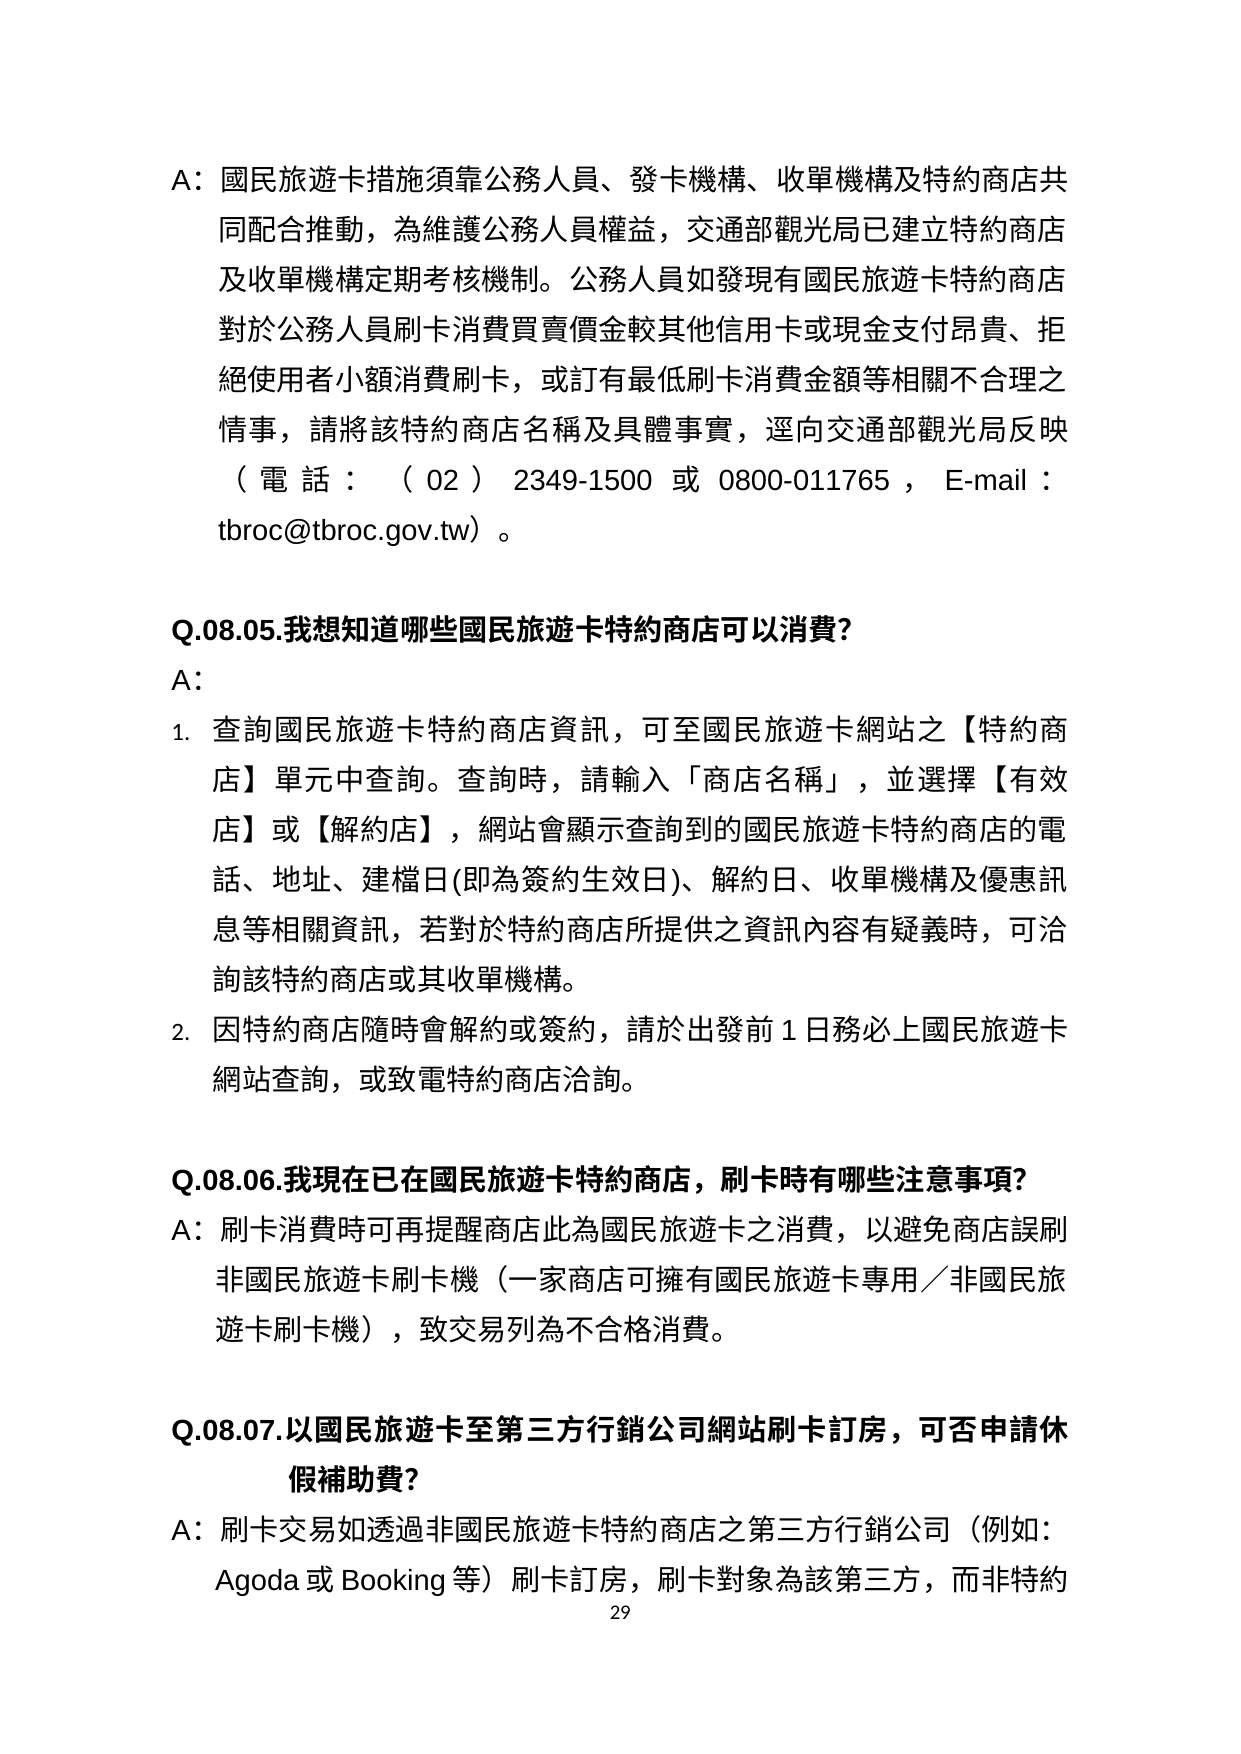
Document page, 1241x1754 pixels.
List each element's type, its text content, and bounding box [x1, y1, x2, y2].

text Q.08.06.我現在已在國民旅遊卡特約商店，刷卡時有哪些注意事項？ [171, 1150, 1069, 1200]
text A：刷卡交易如透過非國民旅遊卡特約商店之第三方行銷公司（例如：Agoda或Booking等）刷卡訂房，刷卡對象為該第三方，而非特約 [171, 1500, 1069, 1600]
text Q.08.05.我想知道哪些國民旅遊卡特約商店可以消費？ [171, 600, 1069, 650]
list 因特約商店隨時會解約或簽約，請於出發前1日務必上國民旅遊卡網站查詢，或致電特約商店洽詢。 [171, 1000, 1069, 1100]
text A：國民旅遊卡措施須靠公務人員、發卡機構、收單機構及特約商店共同配合推動，為維護公務人員權益，交通部觀光局已建立特約商店及收單機構定期考核機制。公務人員如發現有國民旅遊卡特約商店對於公務人員刷卡消費買賣價金較其他信用卡或現金支付昂貴、拒絕使用者小額消費刷卡，或訂有最低刷卡消費金額等相關不合理之情事，請將該特約商店名稱及具體事實，逕向交通部觀光局反映（電話：（02）2349-1500或0800-011765，E-mail：tbroc@tbroc.gov.tw）。 [171, 150, 1069, 550]
text A：刷卡消費時可再提醒商店此為國民旅遊卡之消費，以避免商店誤刷非國民旅遊卡刷卡機（一家商店可擁有國民旅遊卡專用／非國民旅遊卡刷卡機），致交易列為不合格消費。 [171, 1200, 1069, 1350]
text Q.08.07.以國民旅遊卡至第三方行銷公司網站刷卡訂房，可否申請休假補助費？ [171, 1400, 1069, 1500]
text A： [171, 650, 1069, 700]
list 查詢國民旅遊卡特約商店資訊，可至國民旅遊卡網站之【特約商店】單元中查詢。查詢時，請輸入「商店名稱」，並選擇【有效店】或【解約店】，網站會顯示查詢到的國民旅遊卡特約商店的電話、地址、建檔日(即為簽約生效日)、解約日、收單機構及優惠訊息等相關資訊，若對於特約商店所提供之資訊內容有疑義時，可洽詢該特約商店或其收單機構。 [171, 700, 1069, 1000]
